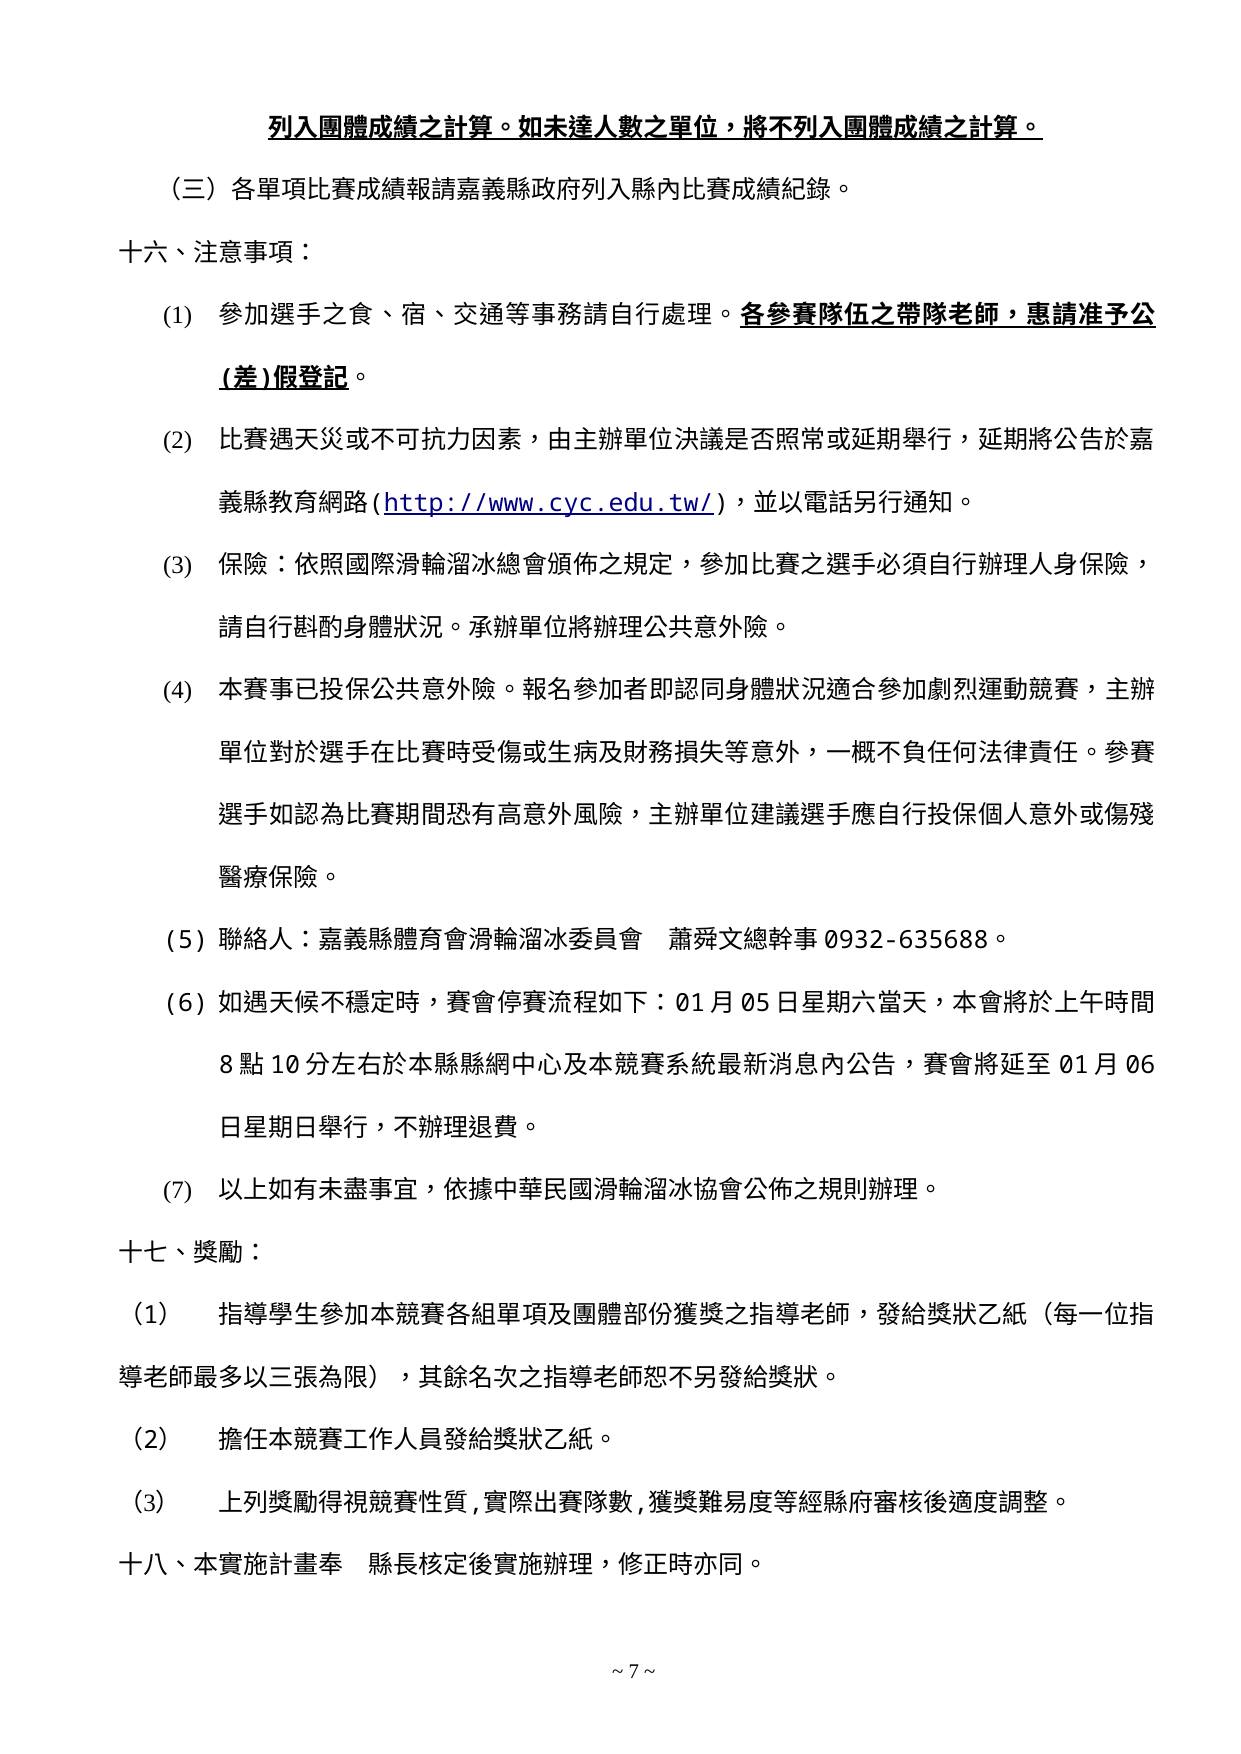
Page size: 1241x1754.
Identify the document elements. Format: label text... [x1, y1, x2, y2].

text 十六、注意事項： [118, 209, 1149, 271]
list 指導學生參加本競賽各組單項及團體部份獲獎之指導老師，發給獎狀乙紙（每一位指導老師最多以三張為限），其餘名次之指導老師恕不另發給獎狀。 [118, 1271, 1156, 1396]
text （三）各單項比賽成績報請嘉義縣政府列入縣內比賽成績紀錄。 [156, 146, 1182, 209]
list 聯絡人：嘉義縣體育會滑輪溜冰委員會 蕭舜文總幹事0932-635688。 [163, 896, 1156, 959]
text 十七、獎勵： [118, 1209, 1156, 1271]
list 本賽事已投保公共意外險。報名參加者即認同身體狀況適合參加劇烈運動競賽，主辦單位對於選手在比賽時受傷或生病及財務損失等意外，一概不負任何法律責任。參賽選手如認為比賽期間恐有高意外風險，主辦單位建議選手應自行投保個人意外或傷殘醫療保險。 [163, 646, 1156, 896]
list 如遇天候不穩定時，賽會停賽流程如下：01月05日星期六當天，本會將於上午時間8點10分左右於本縣縣網中心及本競賽系統最新消息內公告，賽會將延至01月06日星期日舉行，不辦理退費。 [163, 959, 1156, 1146]
list 以上如有未盡事宜，依據中華民國滑輪溜冰協會公佈之規則辦理。 [163, 1146, 1156, 1209]
list 擔任本競賽工作人員發給獎狀乙紙。 [118, 1396, 1156, 1459]
list 比賽遇天災或不可抗力因素，由主辦單位決議是否照常或延期舉行，延期將公告於嘉義縣教育網路(http://www.cyc.edu.tw/)，並以電話另行通知。 [163, 396, 1156, 521]
list 上列獎勵得視競賽性質,實際出賽隊數,獲獎難易度等經縣府審核後適度調整。 [118, 1459, 1156, 1521]
list 保險：依照國際滑輪溜冰總會頒佈之規定，參加比賽之選手必須自行辦理人身保險，請自行斟酌身體狀況。承辦單位將辦理公共意外險。 [163, 521, 1156, 646]
text 列入團體成績之計算。如未達人數之單位，將不列入團體成績之計算。 [231, 84, 1156, 146]
list 參加選手之食、宿、交通等事務請自行處理。各參賽隊伍之帶隊老師，惠請准予公(差)假登記。 [163, 271, 1156, 396]
text 十八、本實施計畫奉 縣長核定後實施辦理，修正時亦同。 [118, 1521, 1149, 1584]
